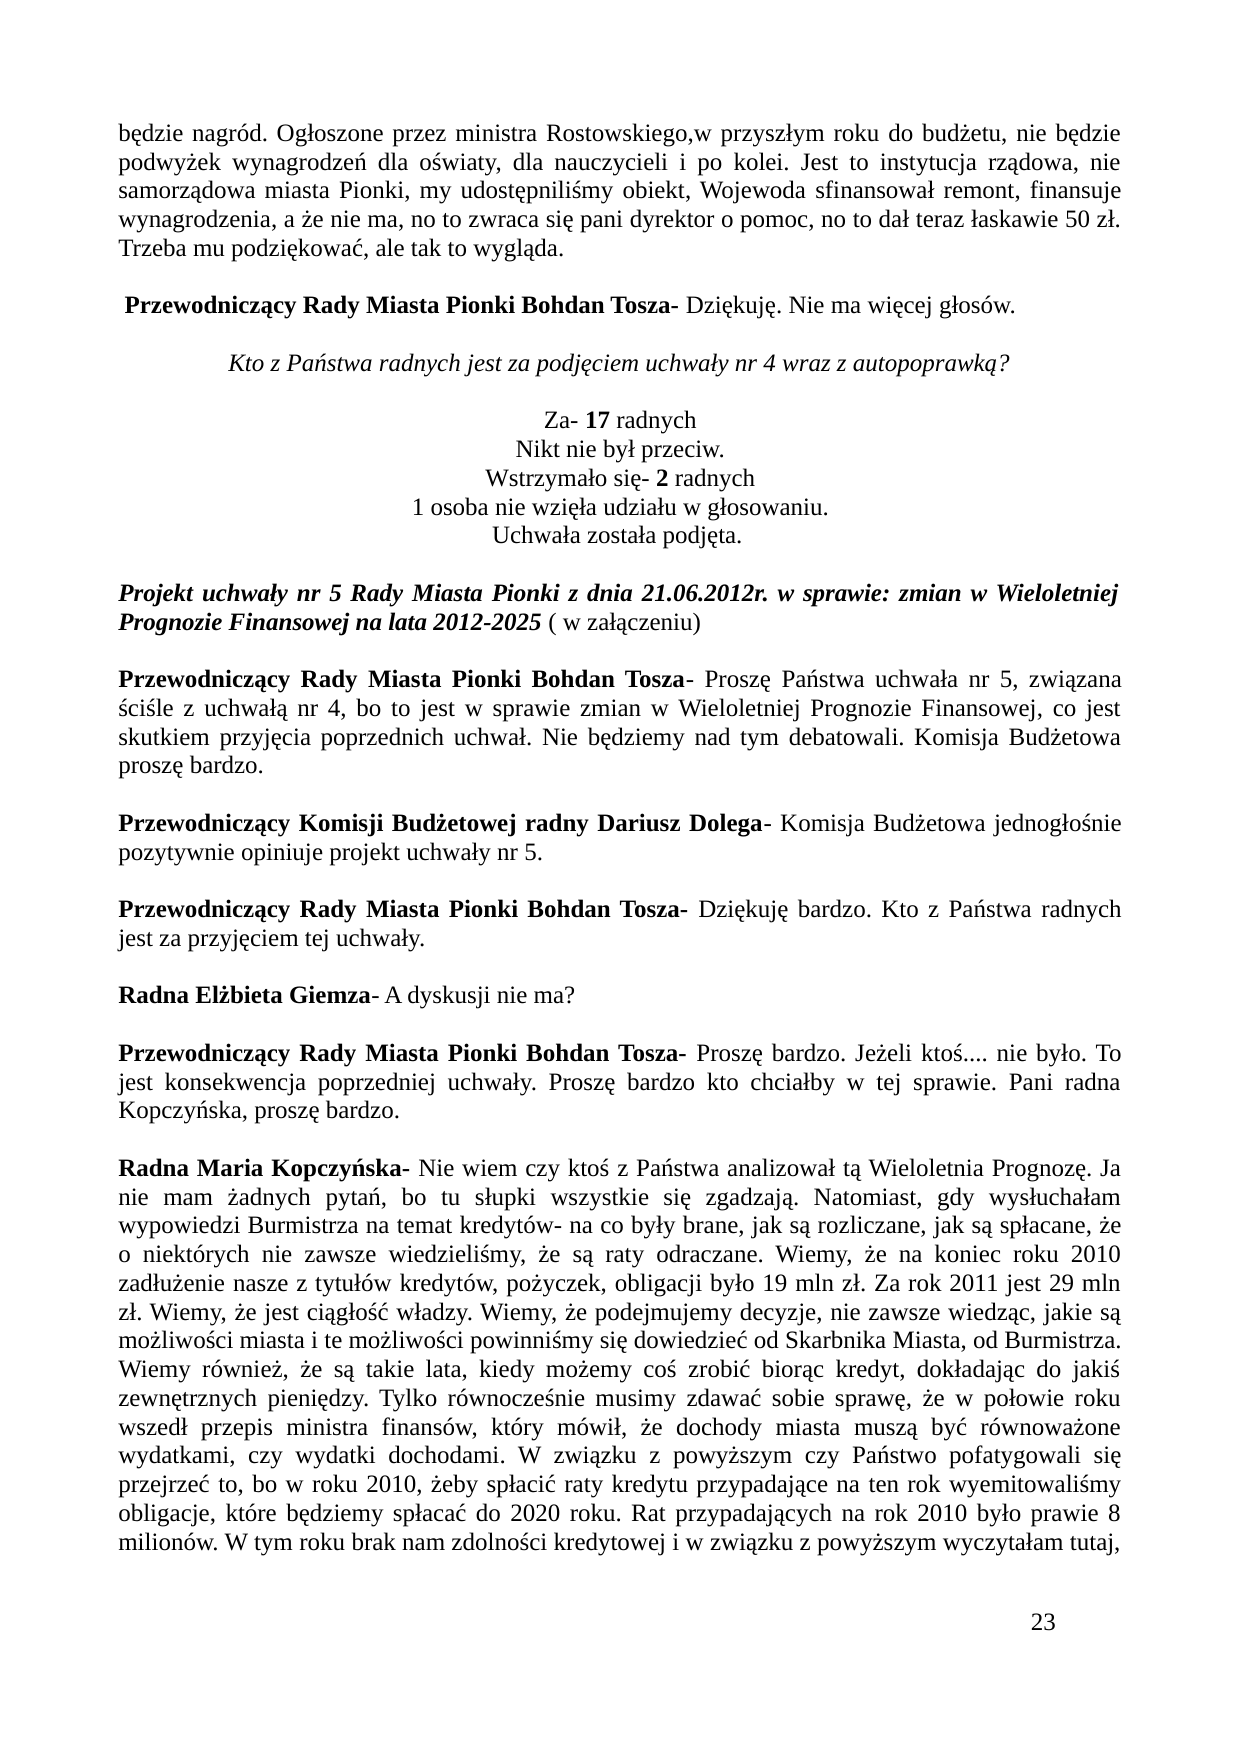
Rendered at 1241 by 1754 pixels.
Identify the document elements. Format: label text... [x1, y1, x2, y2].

text Przewodniczący Rady Miasta Pionki Bohdan Tosza- Dziękuję bardzo. Kto z Państwa radnych jest za przyjęciem tej uchwały. [118, 894, 1122, 952]
text Przewodniczący Rady Miasta Pionki Bohdan Tosza- Proszę Państwa uchwała nr 5, związana ściśle z uchwałą nr 4, bo to jest w sprawie zmian w Wieloletniej Prognozie Finansowej, co jest skutkiem przyjęcia poprzednich uchwał. Nie będziemy nad tym debatowali. Komisja Budżetowa proszę bardzo. [118, 664, 1122, 779]
text Kto z Państwa radnych jest za podjęciem uchwały nr 4 wraz z autopoprawką? [118, 348, 1122, 377]
text Radna Maria Kopczyńska- Nie wiem czy ktoś z Państwa analizował tą Wieloletnia Prognozę. Ja nie mam żadnych pytań, bo tu słupki wszystkie się zgadzają. Natomiast, gdy wysłuchałam wypowiedzi Burmistrza na temat kredytów- na co były brane, jak są rozliczane, jak są spłacane, że o niektórych nie zawsze wiedzieliśmy, że są raty odraczane. Wiemy, że na koniec roku 2010 zadłużenie nasze z tytułów kredytów, pożyczek, obligacji było 19 mln zł. Za rok 2011 jest 29 mln zł. Wiemy, że jest ciągłość władzy. Wiemy, że podejmujemy decyzje, nie zawsze wiedząc, jakie są możliwości miasta i te możliwości powinniśmy się dowiedzieć od Skarbnika Miasta, od Burmistrza. Wiemy również, że są takie lata, kiedy możemy coś zrobić biorąc kredyt, dokładając do jakiś zewnętrznych pieniędzy. Tylko równocześnie musimy zdawać sobie sprawę, że w połowie roku wszedł przepis ministra finansów, który mówił, że dochody miasta muszą być równoważone wydatkami, czy wydatki dochodami. W związku z powyższym czy Państwo pofatygowali się przejrzeć to, bo w roku 2010, żeby spłacić raty kredytu przypadające na ten rok wyemitowaliśmy obligacje, które będziemy spłacać do 2020 roku. Rat przypadających na rok 2010 było prawie 8 milionów. W tym roku brak nam zdolności kredytowej i w związku z powyższym wyczytałam tutaj, [118, 1153, 1122, 1556]
text Przewodniczący Rady Miasta Pionki Bohdan Tosza- Dziękuję. Nie ma więcej głosów. [118, 291, 1122, 319]
text Nikt nie był przeciw. [118, 434, 1122, 463]
text Radna Elżbieta Giemza- A dyskusji nie ma? [118, 981, 1122, 1009]
text będzie nagród. Ogłoszone przez ministra Rostowskiego,w przyszłym roku do budżetu, nie będzie podwyżek wynagrodzeń dla oświaty, dla nauczycieli i po kolei. Jest to instytucja rządowa, nie samorządowa miasta Pionki, my udostępniliśmy obiekt, Wojewoda sfinansował remont, finansuje wynagrodzenia, a że nie ma, no to zwraca się pani dyrektor o pomoc, no to dał teraz łaskawie 50 zł. Trzeba mu podziękować, ale tak to wygląda. [118, 118, 1122, 262]
text Za- 17 radnych [118, 406, 1122, 434]
text Przewodniczący Rady Miasta Pionki Bohdan Tosza- Proszę bardzo. Jeżeli ktoś.... nie było. To jest konsekwencja poprzedniej uchwały. Proszę bardzo kto chciałby w tej sprawie. Pani radna Kopczyńska, proszę bardzo. [118, 1038, 1122, 1124]
text Wstrzymało się- 2 radnych [118, 463, 1122, 492]
text Uchwała została podjęta. [118, 521, 1122, 549]
text 1 osoba nie wzięła udziału w głosowaniu. [118, 492, 1122, 521]
text Przewodniczący Komisji Budżetowej radny Dariusz Dolega- Komisja Budżetowa jednogłośnie pozytywnie opiniuje projekt uchwały nr 5. [118, 808, 1122, 866]
text Projekt uchwały nr 5 Rady Miasta Pionki z dnia 21.06.2012r. w sprawie: zmian w Wieloletniej Prognozie Finansowej na lata 2012-2025 ( w załączeniu) [118, 578, 1122, 636]
